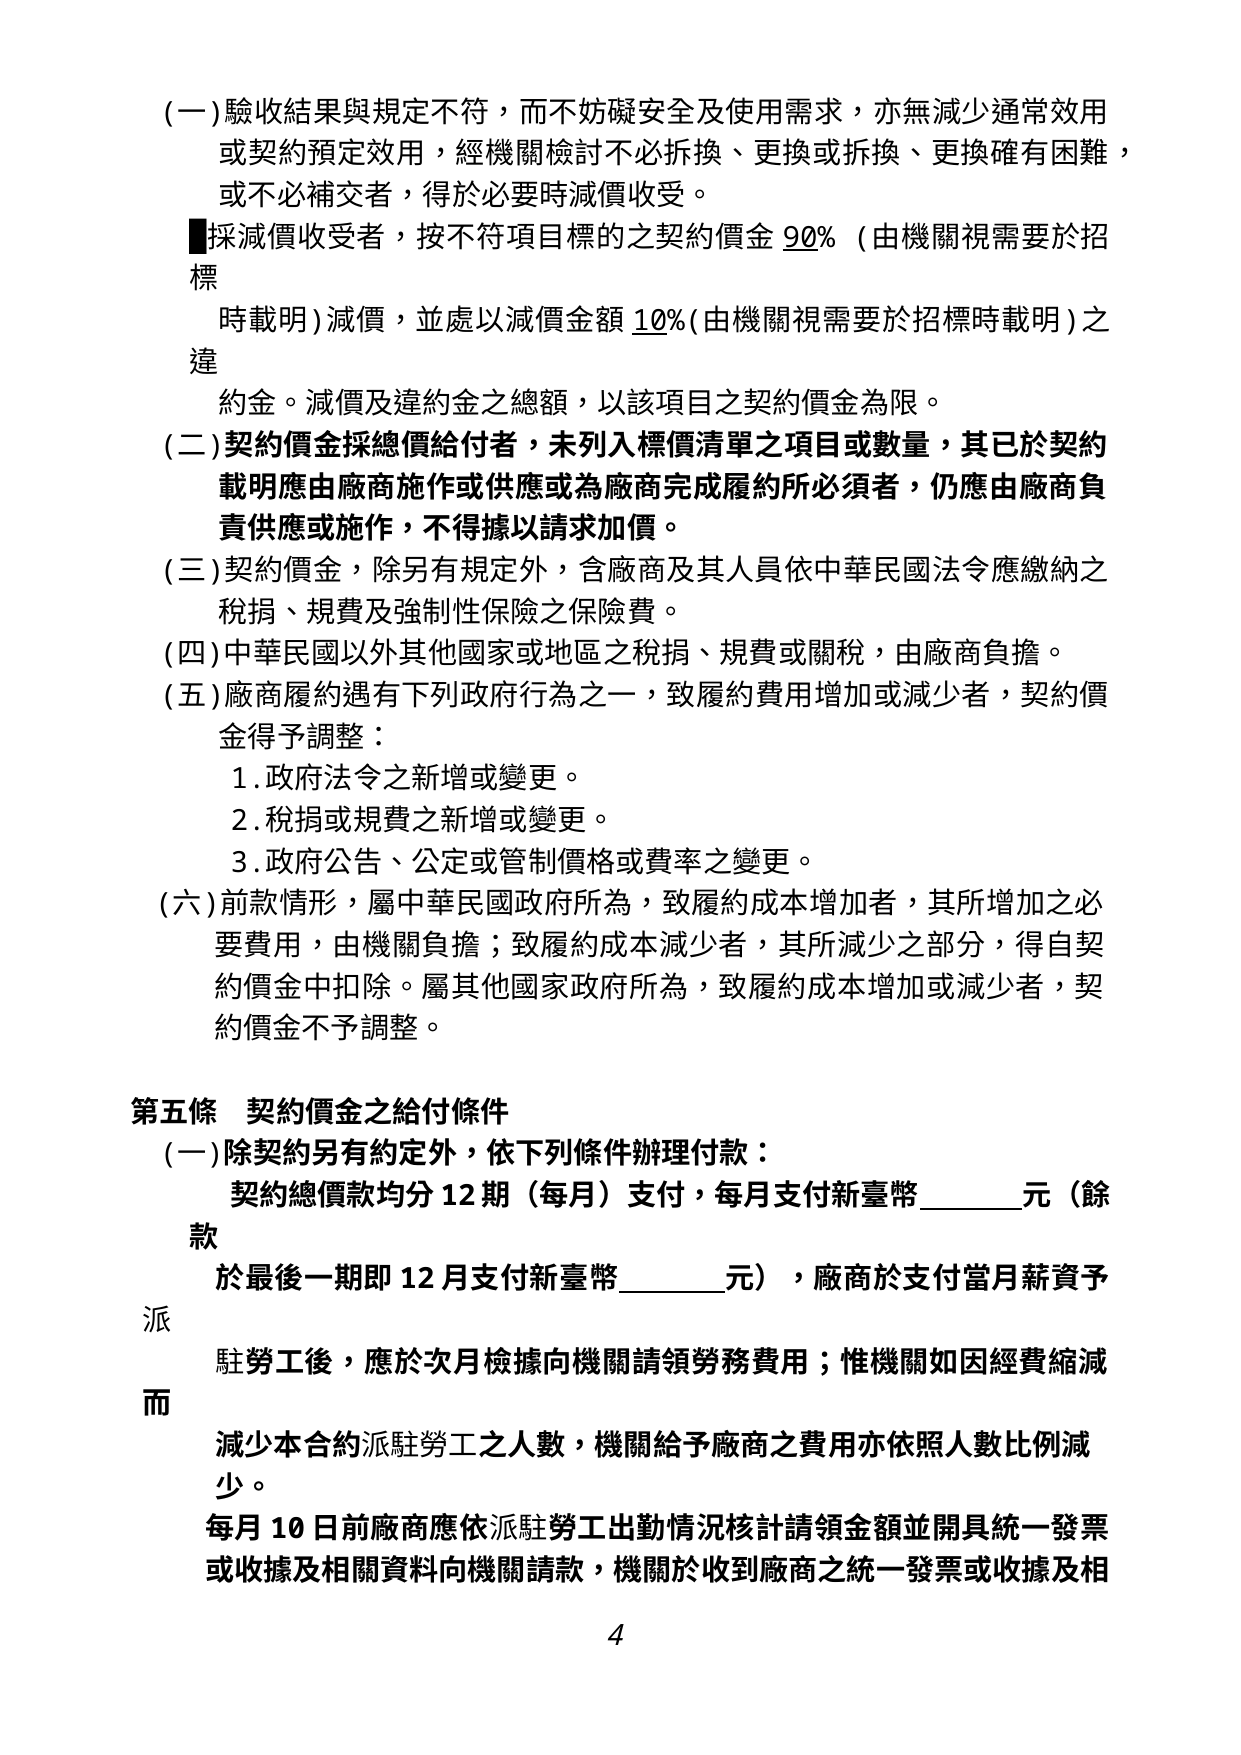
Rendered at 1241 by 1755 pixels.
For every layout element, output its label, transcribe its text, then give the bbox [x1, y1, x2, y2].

text 少。 [142, 1464, 1110, 1505]
text 2.稅捐或規費之新增或變更。 [230, 797, 1104, 839]
text (四)中華民國以外其他國家或地區之稅捐、規費或關稅，由廠商負擔。 [159, 630, 1110, 672]
text 契約總價款均分12期（每月）支付，每月支付新臺幣 元（餘款 [159, 1172, 1110, 1255]
text 時載明)減價，並處以減價金額10%(由機關視需要於招標時載明)之違 [189, 297, 1110, 380]
text (三)契約價金，除另有規定外，含廠商及其人員依中華民國法令應繳納之稅捐、規費及強制性保險之保險費。 [159, 547, 1110, 630]
text █採減價收受者，按不符項目標的之契約價金90% (由機關視需要於招標 [189, 214, 1110, 297]
text (二)契約價金採總價給付者，未列入標價清單之項目或數量，其已於契約載明應由廠商施作或供應或為廠商完成履約所必須者，仍應由廠商負責供應或施作，不得據以請求加價。 [159, 422, 1110, 547]
text 3.政府公告、公定或管制價格或費率之變更。 [230, 839, 1104, 880]
text (一)除契約另有約定外，依下列條件辦理付款： [159, 1130, 1110, 1172]
text (六)前款情形，屬中華民國政府所為，致履約成本增加者，其所增加之必要費用，由機關負擔；致履約成本減少者，其所減少之部分，得自契約價金中扣除。屬其他國家政府所為，致履約成本增加或減少者，契約價金不予調整。 [155, 880, 1104, 1047]
text 1.政府法令之新增或變更。 [230, 755, 1104, 797]
text 減少本合約派駐勞工之人數，機關給予廠商之費用亦依照人數比例減 [142, 1422, 1110, 1464]
text (五)廠商履約遇有下列政府行為之一，致履約費用增加或減少者，契約價金得予調整： [159, 672, 1110, 755]
text (一)驗收結果與規定不符，而不妨礙安全及使用需求，亦無減少通常效用或契約預定效用，經機關檢討不必拆換、更換或拆換、更換確有困難，或不必補交者，得於必要時減價收受。 [159, 89, 1110, 214]
text 駐勞工後，應於次月檢據向機關請領勞務費用；惟機關如因經費縮減而 [142, 1339, 1110, 1422]
text 於最後一期即12月支付新臺幣 元），廠商於支付當月薪資予派 [142, 1255, 1110, 1339]
text 第五條 契約價金之給付條件 [130, 1089, 1110, 1130]
text 每月10日前廠商應依派駐勞工出勤情況核計請領金額並開具統一發票或收據及相關資料向機關請款，機關於收到廠商之統一發票或收據及相 [205, 1505, 1110, 1589]
text 約金。減價及違約金之總額，以該項目之契約價金為限。 [189, 380, 1110, 422]
